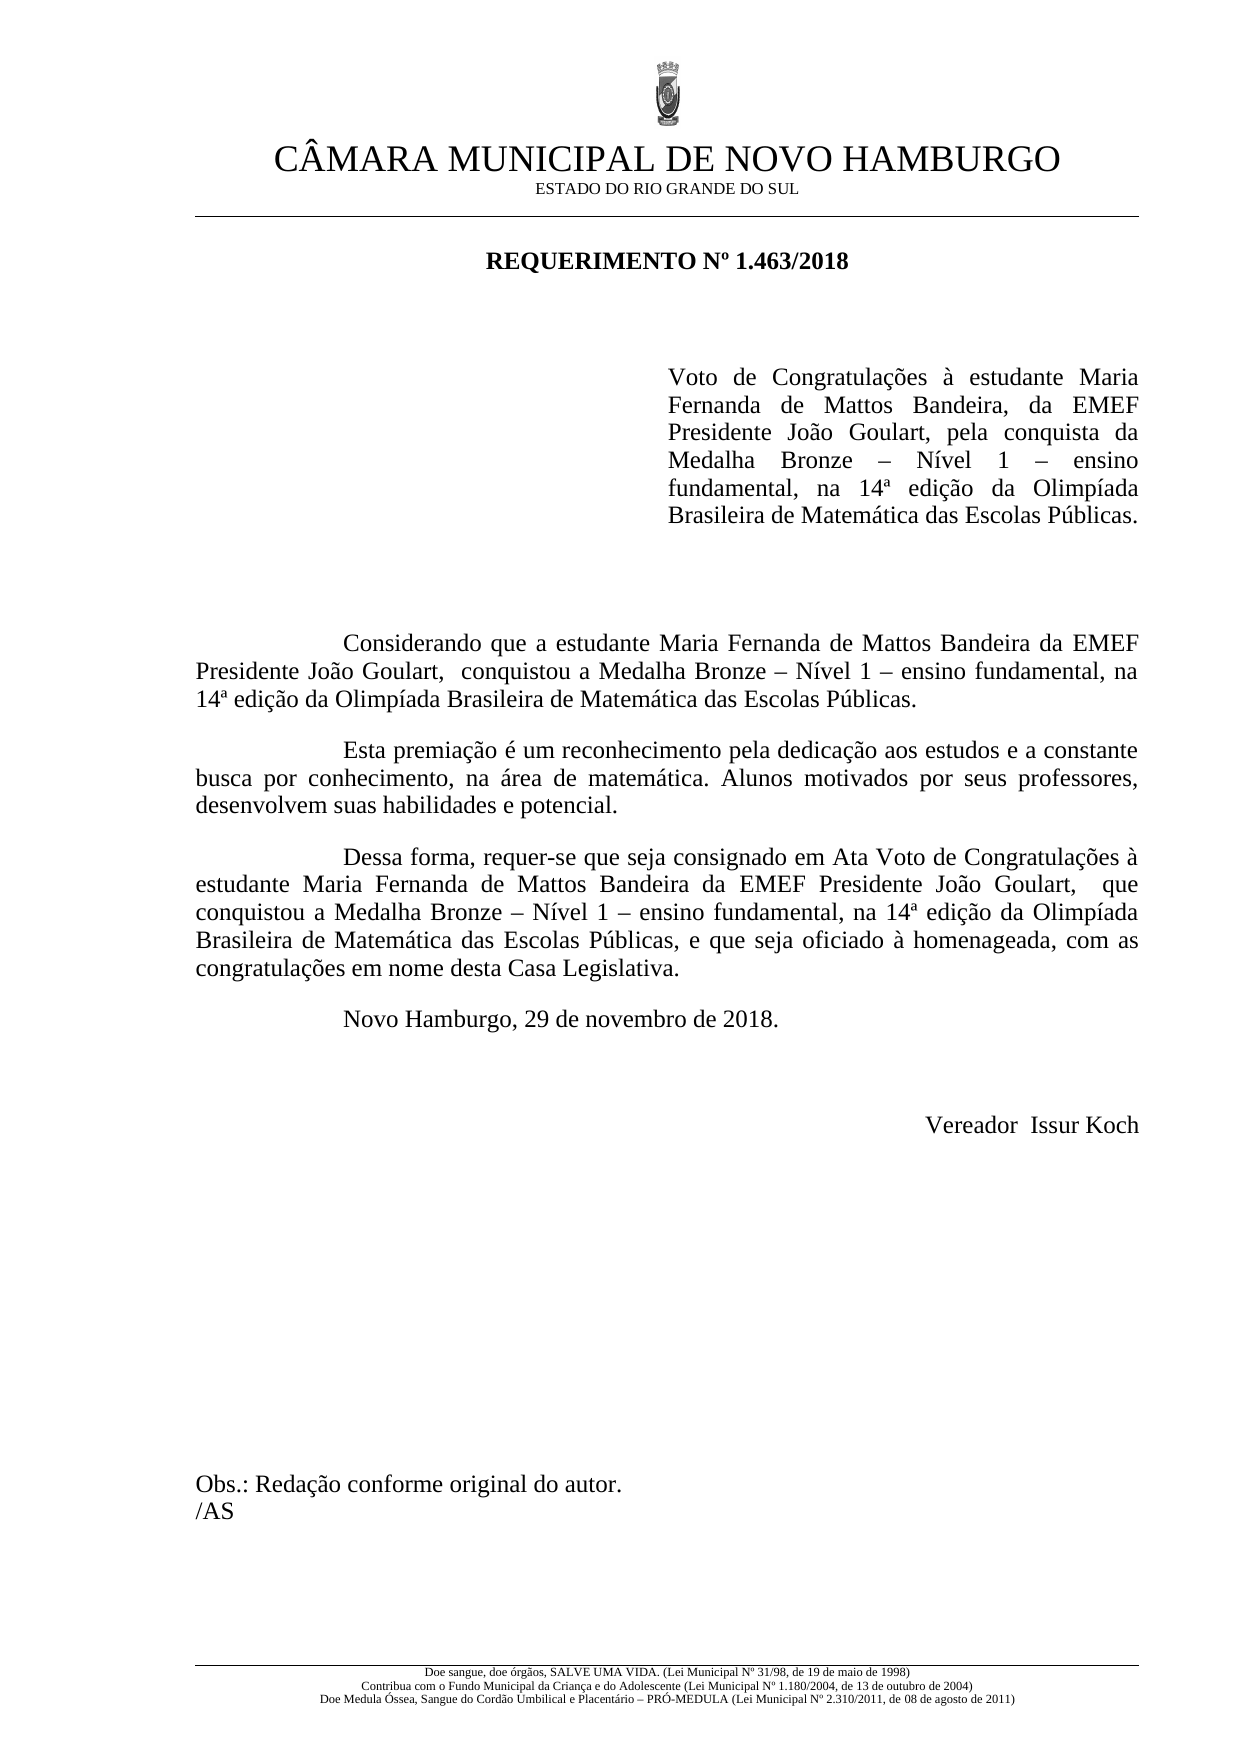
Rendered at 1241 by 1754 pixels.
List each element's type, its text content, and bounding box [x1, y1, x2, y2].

text Novo Hamburgo, 29 de novembro de 2018. [195, 1005, 1139, 1033]
text REQUERIMENTO Nº 1.463/2018 [195, 247, 1139, 274]
text Vereador Issur Koch [195, 1112, 1139, 1139]
text Considerando que a estudante Maria Fernanda de Mattos Bandeira da EMEF Presidente João Goulart, conquistou a Medalha Bronze – Nível 1 – ensino fundamental, na 14ª edição da Olimpíada Brasileira de Matemática das Escolas Públicas. [195, 629, 1139, 713]
text /AS [195, 1497, 1139, 1525]
text Dessa forma, requer-se que seja consignado em Ata Voto de Congratulações à estudante Maria Fernanda de Mattos Bandeira da EMEF Presidente João Goulart, que conquistou a Medalha Bronze – Nível 1 – ensino fundamental, na 14ª edição da Olimpíada Brasileira de Matemática das Escolas Públicas, e que seja oficiado à homenageada, com as congratulações em nome desta Casa Legislativa. [195, 843, 1139, 981]
text Voto de Congratulações à estudante Maria Fernanda de Mattos Bandeira, da EMEF Presidente João Goulart, pela conquista da Medalha Bronze – Nível 1 – ensino fundamental, na 14ª edição da Olimpíada Brasileira de Matemática das Escolas Públicas. [668, 363, 1139, 529]
text Obs.: Redação conforme original do autor. [195, 1470, 1139, 1497]
text Esta premiação é um reconhecimento pela dedicação aos estudos e a constante busca por conhecimento, na área de matemática. Alunos motivados por seus professores, desenvolvem suas habilidades e potencial. [195, 736, 1139, 819]
